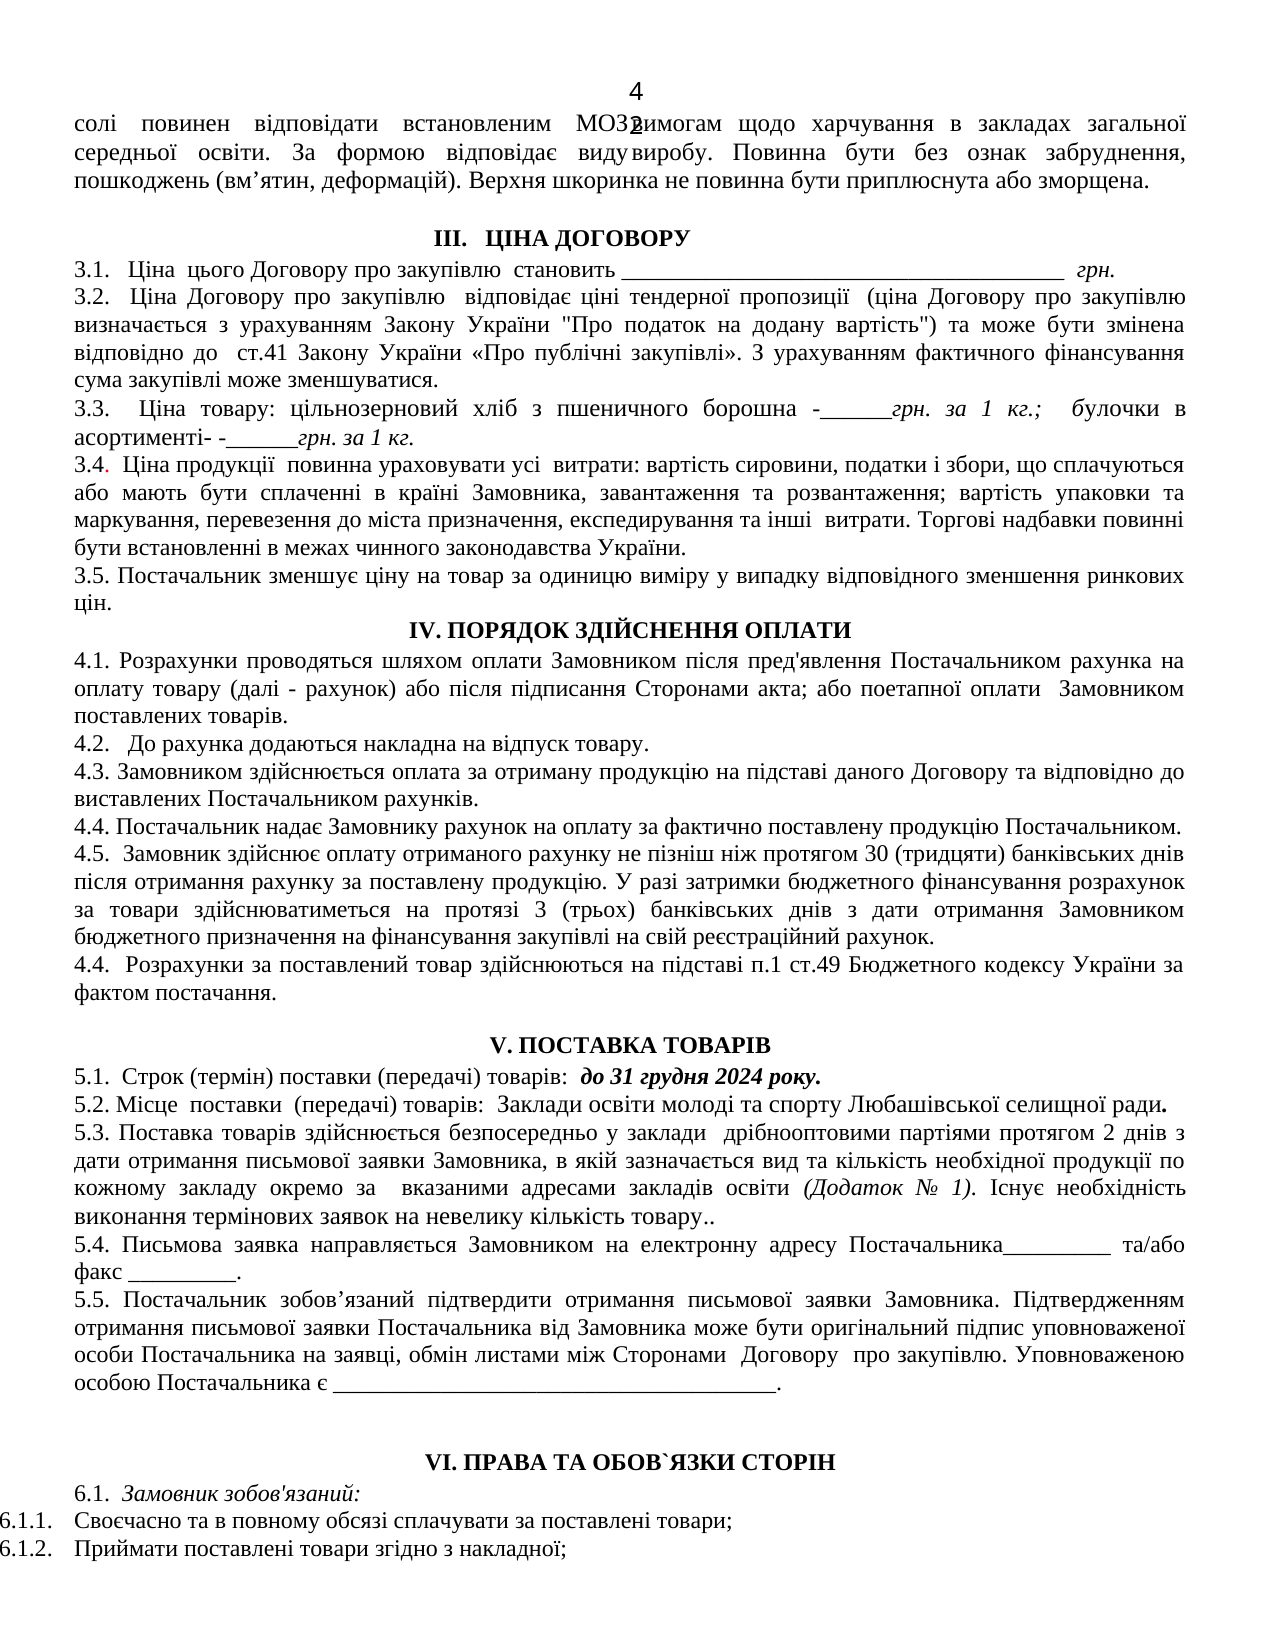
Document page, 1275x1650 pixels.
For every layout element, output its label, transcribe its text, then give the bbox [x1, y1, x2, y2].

list Приймати поставлені товари згідно з накладної; [0, 1534, 1186, 1561]
text V. ПОСТАВКА ТОВАРІВ [74, 1032, 1186, 1059]
text 5.4. Письмова заявка направляється Замовником на електронну адресу Постачальника_________ та/або факс _________. [74, 1230, 1186, 1285]
text 5.1. Строк (термін) поставки (передачі) товарів: до 31 грудня 2024 року. [74, 1062, 1186, 1089]
text 4.4. Розрахунки за поставлений товар здійснюються на підставі п.1 ст.49 Бюджетного кодексу України за фактом постачання. [74, 950, 1186, 1005]
text 4.4. Постачальник надає Замовнику рахунок на оплату за фактично поставлену продукцію Постачальником. [74, 812, 1186, 839]
text 4.2. До рахунка додаються накладна на відпуск товару. [74, 729, 1186, 757]
text 5.5. Постачальник зобов’язаний підтвердити отримання письмової заявки Замовника. Підтвердженням отримання письмової заявки Постачальника від Замовника може бути оригінальний підпис уповноваженої особи Постачальника на заявці, обмін листами між Сторонами Договору про закупівлю. Уповноваженою особою Постачальника є _____________________________________. [74, 1285, 1186, 1395]
text 6.1. Замовник зобов'язаний: [74, 1479, 1186, 1506]
list Своєчасно та в повному обсязі сплачувати за поставлені товари; [0, 1506, 1186, 1534]
text 4.1. Розрахунки проводяться шляхом оплати Замовником після пред'явлення Постачальником рахунка на оплату товару (далі - рахунок) або після підписання Сторонами акта; або поетапної оплати Замовником поставлених товарів. [74, 646, 1186, 729]
text 4.5. Замовник здійснює оплату отриманого рахунку не пізніш ніж протягом 30 (тридцяти) банківських днів після отримання рахунку за поставлену продукцію. У разі затримки бюджетного фінансування розрахунок за товари здійснюватиметься на протязі 3 (трьох) банківських днів з дати отримання Замовником бюджетного призначення на фінансування закупівлі на свій реєстраційний рахунок. [74, 839, 1186, 950]
text 3.4. Ціна продукції повинна ураховувати усі витрати: вартість сировини, податки і збори, що сплачуються або мають бути сплаченні в країні Замовника, завантаження та розвантаження; вартість упаковки та маркування, перевезення до міста призначення, експедирування та інші витрати. Торгові надбавки повинні бути встановленні в межах чинного законодавства України. [74, 450, 1186, 561]
text 3.2. Ціна Договору про закупівлю відповідає ціні тендерної пропозиції (ціна Договору про закупівлю визначається з урахуванням Закону України "Про податок на додану вартість") та може бути змінена відповідно до ст.41 Закону України «Про публічні закупівлі». З урахуванням фактичного фінансування сума закупівлі може зменшуватися. [74, 282, 1186, 393]
text IV. ПОРЯДОК ЗДІЙСНЕННЯ ОПЛАТИ [74, 616, 1186, 643]
text солі повинен відповідати встановленим МОЗ вимогам щодо харчування в закладах загальної середньої освіти. За формою відповідає виду виробу. Повинна бути без ознак забруднення, пошкоджень (вм’ятин, деформацій). Верхня шкоринка не повинна бути приплюснута або зморщена. [74, 108, 1186, 194]
text 3.5. Постачальник зменшує ціну на товар за одиницю виміру у випадку відповідного зменшення ринкових цін. [74, 561, 1186, 616]
text 3.3. Ціна товару: цільнозерновий хліб з пшеничного борошна -______грн. за 1 кг.; булочки в асортименті- -______грн. за 1 кг. [74, 393, 1186, 450]
text VI. ПРАВА ТА ОБОВ`ЯЗКИ СТОРІН [74, 1448, 1186, 1476]
text 5.3. Поставка товарів здійснюється безпосередньо у заклади дрібнооптовими партіями протягом 2 днів з дати отримання письмової заявки Замовника, в якій зазначається вид та кількість необхідної продукції по кожному закладу окремо за вказаними адресами закладів освіти (Додаток № 1). Існує необхідність виконання термінових заявок на невелику кількість товару.. [74, 1118, 1186, 1230]
text 3.1. Ціна цього Договору про закупівлю становить _____________________________________ грн. [74, 255, 1186, 282]
text 4.3. Замовником здійснюється оплата за отриману продукцію на підставі даного Договору та відповідно до виставлених Постачальником рахунків. [74, 757, 1186, 812]
text 5.2. Місце поставки (передачі) товарів: Заклади освіти молоді та спорту Любашівської селищної ради. [74, 1089, 1186, 1118]
text III. ЦІНА ДОГОВОРУ [74, 224, 1186, 252]
